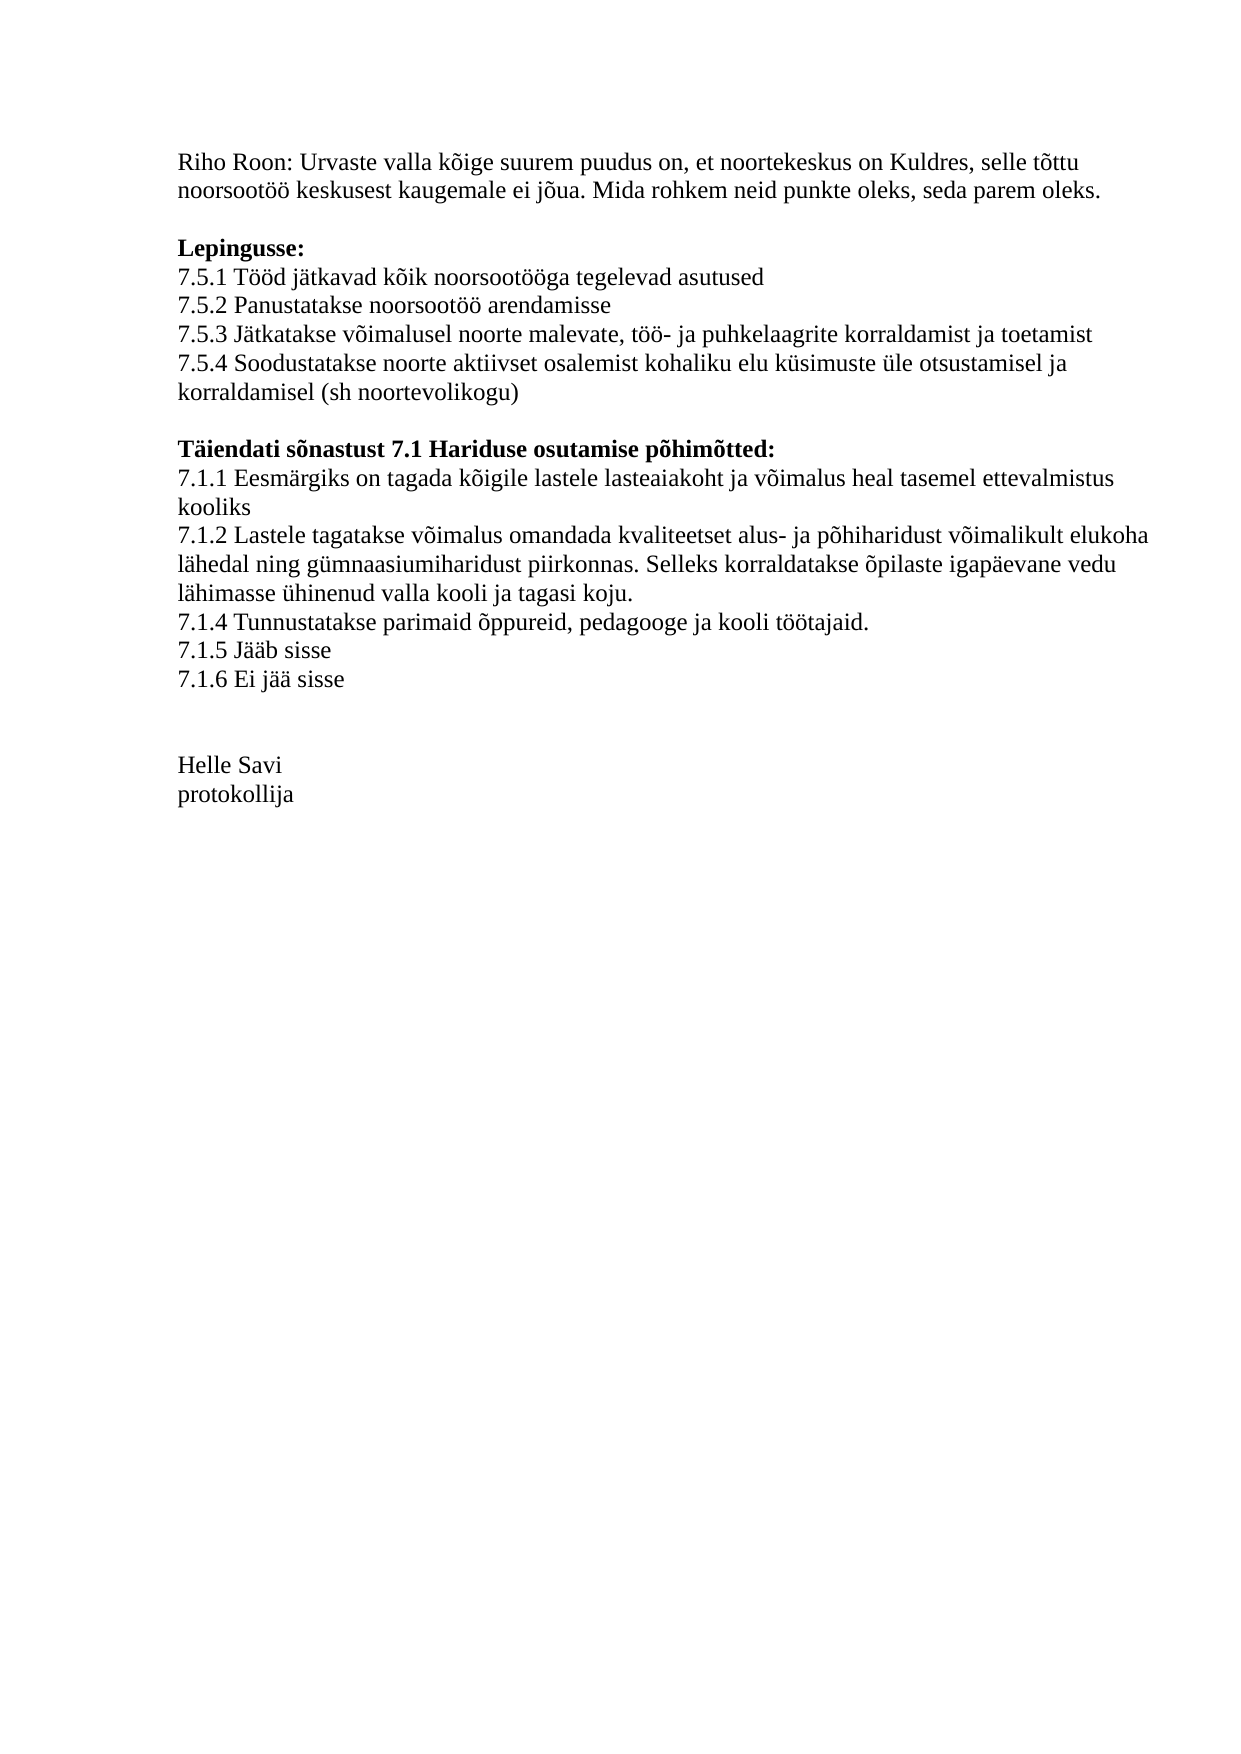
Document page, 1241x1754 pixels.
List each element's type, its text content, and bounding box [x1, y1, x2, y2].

text 7.5.3 Jätkatakse võimalusel noorte malevate, töö- ja puhkelaagrite korraldamist ja toetamist [177, 319, 1169, 348]
text 7.1.5 Jääb sisse [177, 636, 1169, 664]
text 7.1.2 Lastele tagatakse võimalus omandada kvaliteetset alus- ja põhiharidust võimalikult elukoha lähedal ning gümnaasiumiharidust piirkonnas. Selleks korraldatakse õpilaste igapäevane vedu lähimasse ühinenud valla kooli ja tagasi koju. [177, 521, 1169, 607]
text protokollija [177, 779, 1169, 808]
text Lepingusse: [177, 233, 1169, 262]
text 7.5.1 Tööd jätkavad kõik noorsootööga tegelevad asutused [177, 262, 1169, 291]
text 7.1.4 Tunnustatakse parimaid õppureid, pedagooge ja kooli töötajaid. [177, 607, 1169, 636]
text 7.1.6 Ei jää sisse [177, 664, 1169, 693]
text 7.5.4 Soodustatakse noorte aktiivset osalemist kohaliku elu küsimuste üle otsustamisel ja korraldamisel (sh noortevolikogu) [177, 348, 1169, 406]
text 7.5.2 Panustatakse noorsootöö arendamisse [177, 291, 1169, 319]
text Riho Roon: Urvaste valla kõige suurem puudus on, et noortekeskus on Kuldres, selle tõttu noorsootöö keskusest kaugemale ei jõua. Mida rohkem neid punkte oleks, seda parem oleks. [177, 147, 1169, 204]
text Täiendati sõnastust 7.1 Hariduse osutamise põhimõtted: [177, 434, 1169, 463]
text Helle Savi [177, 751, 1169, 779]
text 7.1.1 Eesmärgiks on tagada kõigile lastele lasteaiakoht ja võimalus heal tasemel ettevalmistus kooliks [177, 463, 1169, 521]
